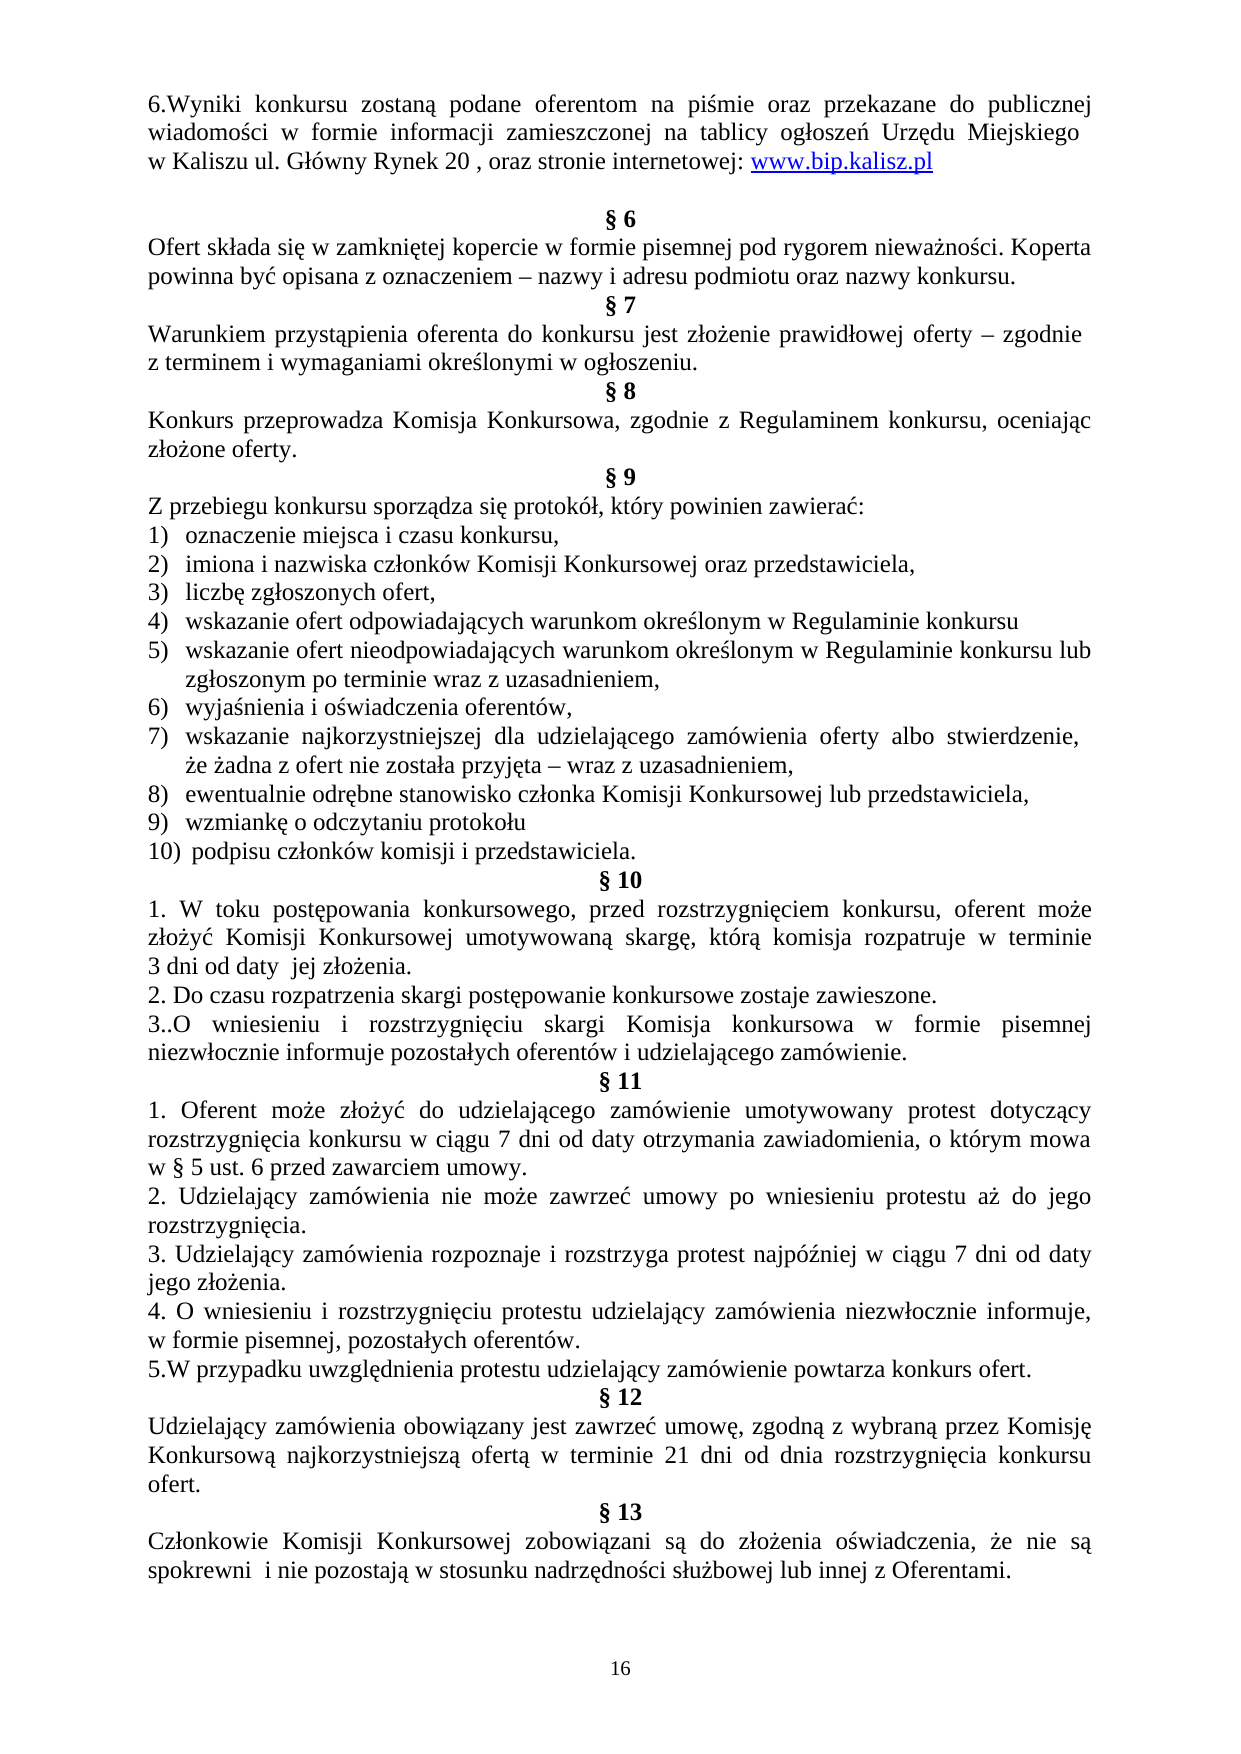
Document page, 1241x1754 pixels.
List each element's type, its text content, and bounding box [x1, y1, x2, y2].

text 4. O wniesieniu i rozstrzygnięciu protestu udzielający zamówienia niezwłocznie informuje, w formie pisemnej, pozostałych oferentów. [148, 1296, 1092, 1354]
text § 12 [148, 1382, 1092, 1411]
list wyjaśnienia i oświadczenia oferentów, [148, 692, 1092, 721]
text § 11 [148, 1066, 1092, 1095]
text § 10 [148, 865, 1092, 894]
text Członkowie Komisji Konkursowej zobowiązani są do złożenia oświadczenia, że nie są spokrewni i nie pozostają w stosunku nadrzędności służbowej lub innej z Oferentami. [148, 1526, 1092, 1584]
text 3. Udzielający zamówienia rozpoznaje i rozstrzyga protest najpóźniej w ciągu 7 dni od daty jego złożenia. [148, 1239, 1092, 1296]
text Konkurs przeprowadza Komisja Konkursowa, zgodnie z Regulaminem konkursu, oceniając złożone oferty. [148, 405, 1092, 462]
text Ofert składa się w zamkniętej kopercie w formie pisemnej pod rygorem nieważności. Koperta powinna być opisana z oznaczeniem – nazwy i adresu podmiotu oraz nazwy konkursu. [148, 232, 1092, 290]
text § 8 [148, 376, 1092, 405]
list ewentualnie odrębne stanowisko członka Komisji Konkursowej lub przedstawiciela, [148, 779, 1092, 807]
text 2. Udzielający zamówienia nie może zawrzeć umowy po wniesieniu protestu aż do jego rozstrzygnięcia. [148, 1181, 1092, 1239]
text 1. W toku postępowania konkursowego, przed rozstrzygnięciem konkursu, oferent może złożyć Komisji Konkursowej umotywowaną skargę, którą komisja rozpatruje w terminie 3 dni od daty jej złożenia. [148, 894, 1092, 980]
text 6.Wyniki konkursu zostaną podane oferentom na piśmie oraz przekazane do publicznej wiadomości w formie informacji zamieszczonej na tablicy ogłoszeń Urzędu Miejskiego w Kaliszu ul. Główny Rynek 20 , oraz stronie internetowej: www.bip.kalisz.pl [148, 89, 1092, 175]
list imiona i nazwiska członków Komisji Konkursowej oraz przedstawiciela, [148, 549, 1092, 577]
text Warunkiem przystąpienia oferenta do konkursu jest złożenie prawidłowej oferty – zgodnie z terminem i wymaganiami określonymi w ogłoszeniu. [148, 319, 1092, 376]
list wskazanie ofert odpowiadających warunkom określonym w Regulaminie konkursu [148, 606, 1092, 635]
list wskazanie najkorzystniejszej dla udzielającego zamówienia oferty albo stwierdzenie, że żadna z ofert nie została przyjęta – wraz z uzasadnieniem, [148, 721, 1092, 779]
text 1. Oferent może złożyć do udzielającego zamówienie umotywowany protest dotyczący rozstrzygnięcia konkursu w ciągu 7 dni od daty otrzymania zawiadomienia, o którym mowa w § 5 ust. 6 przed zawarciem umowy. [148, 1095, 1092, 1181]
text 3..O wniesieniu i rozstrzygnięciu skargi Komisja konkursowa w formie pisemnej niezwłocznie informuje pozostałych oferentów i udzielającego zamówienie. [148, 1009, 1092, 1066]
text § 9 [148, 462, 1092, 491]
text § 13 [148, 1497, 1092, 1526]
list liczbę zgłoszonych ofert, [148, 577, 1092, 606]
list wzmiankę o odczytaniu protokołu [148, 807, 1092, 836]
text § 7 [148, 290, 1092, 319]
text 2. Do czasu rozpatrzenia skargi postępowanie konkursowe zostaje zawieszone. [148, 980, 1092, 1009]
text Z przebiegu konkursu sporządza się protokół, który powinien zawierać: [148, 491, 1092, 520]
list wskazanie ofert nieodpowiadających warunkom określonym w Regulaminie konkursu lub zgłoszonym po terminie wraz z uzasadnieniem, [148, 635, 1092, 692]
text Udzielający zamówienia obowiązany jest zawrzeć umowę, zgodną z wybraną przez Komisję Konkursową najkorzystniejszą ofertą w terminie 21 dni od dnia rozstrzygnięcia konkursu ofert. [148, 1411, 1092, 1497]
text § 6 [148, 204, 1092, 232]
text 5.W przypadku uwzględnienia protestu udzielający zamówienie powtarza konkurs ofert. [148, 1354, 1092, 1382]
list oznaczenie miejsca i czasu konkursu, [148, 520, 1092, 549]
list podpisu członków komisji i przedstawiciela. [148, 836, 1092, 865]
